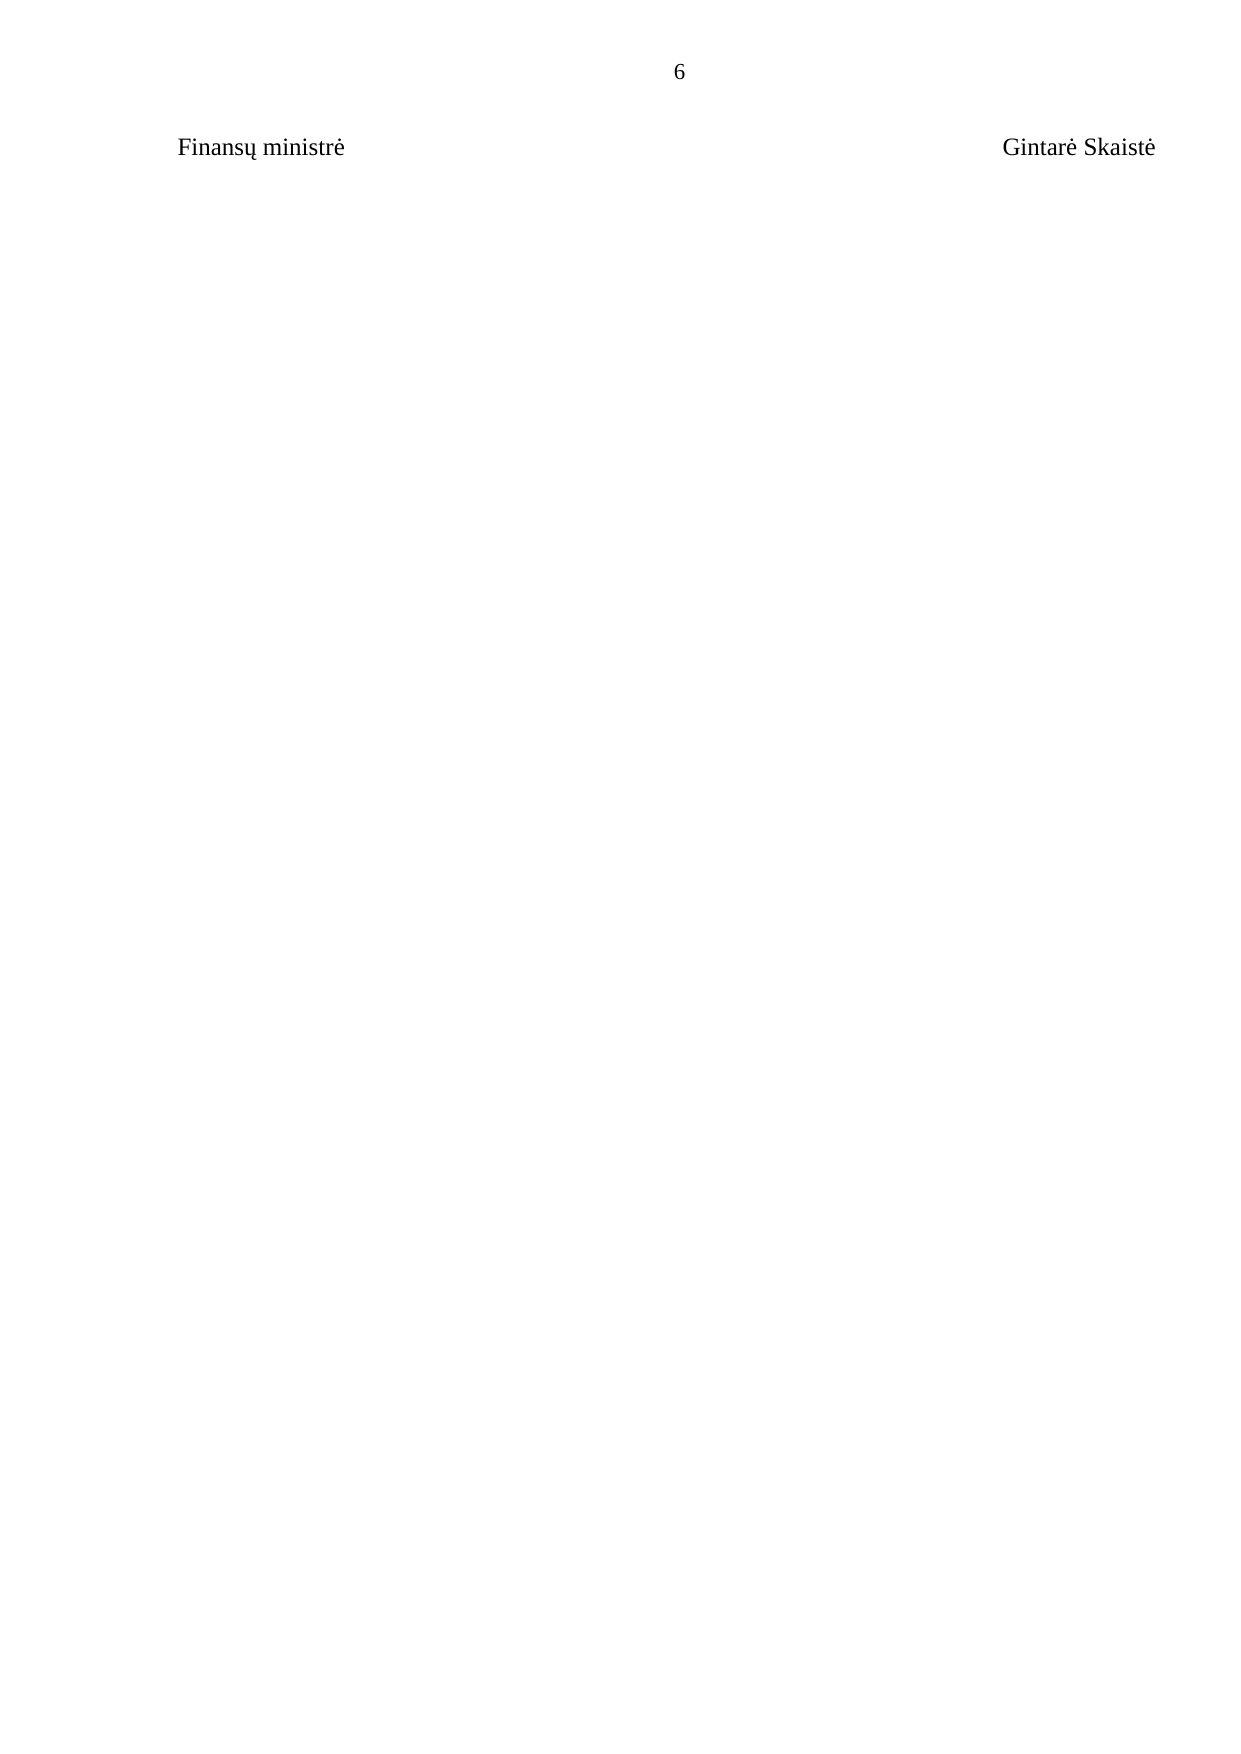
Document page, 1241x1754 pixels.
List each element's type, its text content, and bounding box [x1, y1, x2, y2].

text Finansų ministrė Gintarė Skaistė [177, 132, 1181, 161]
